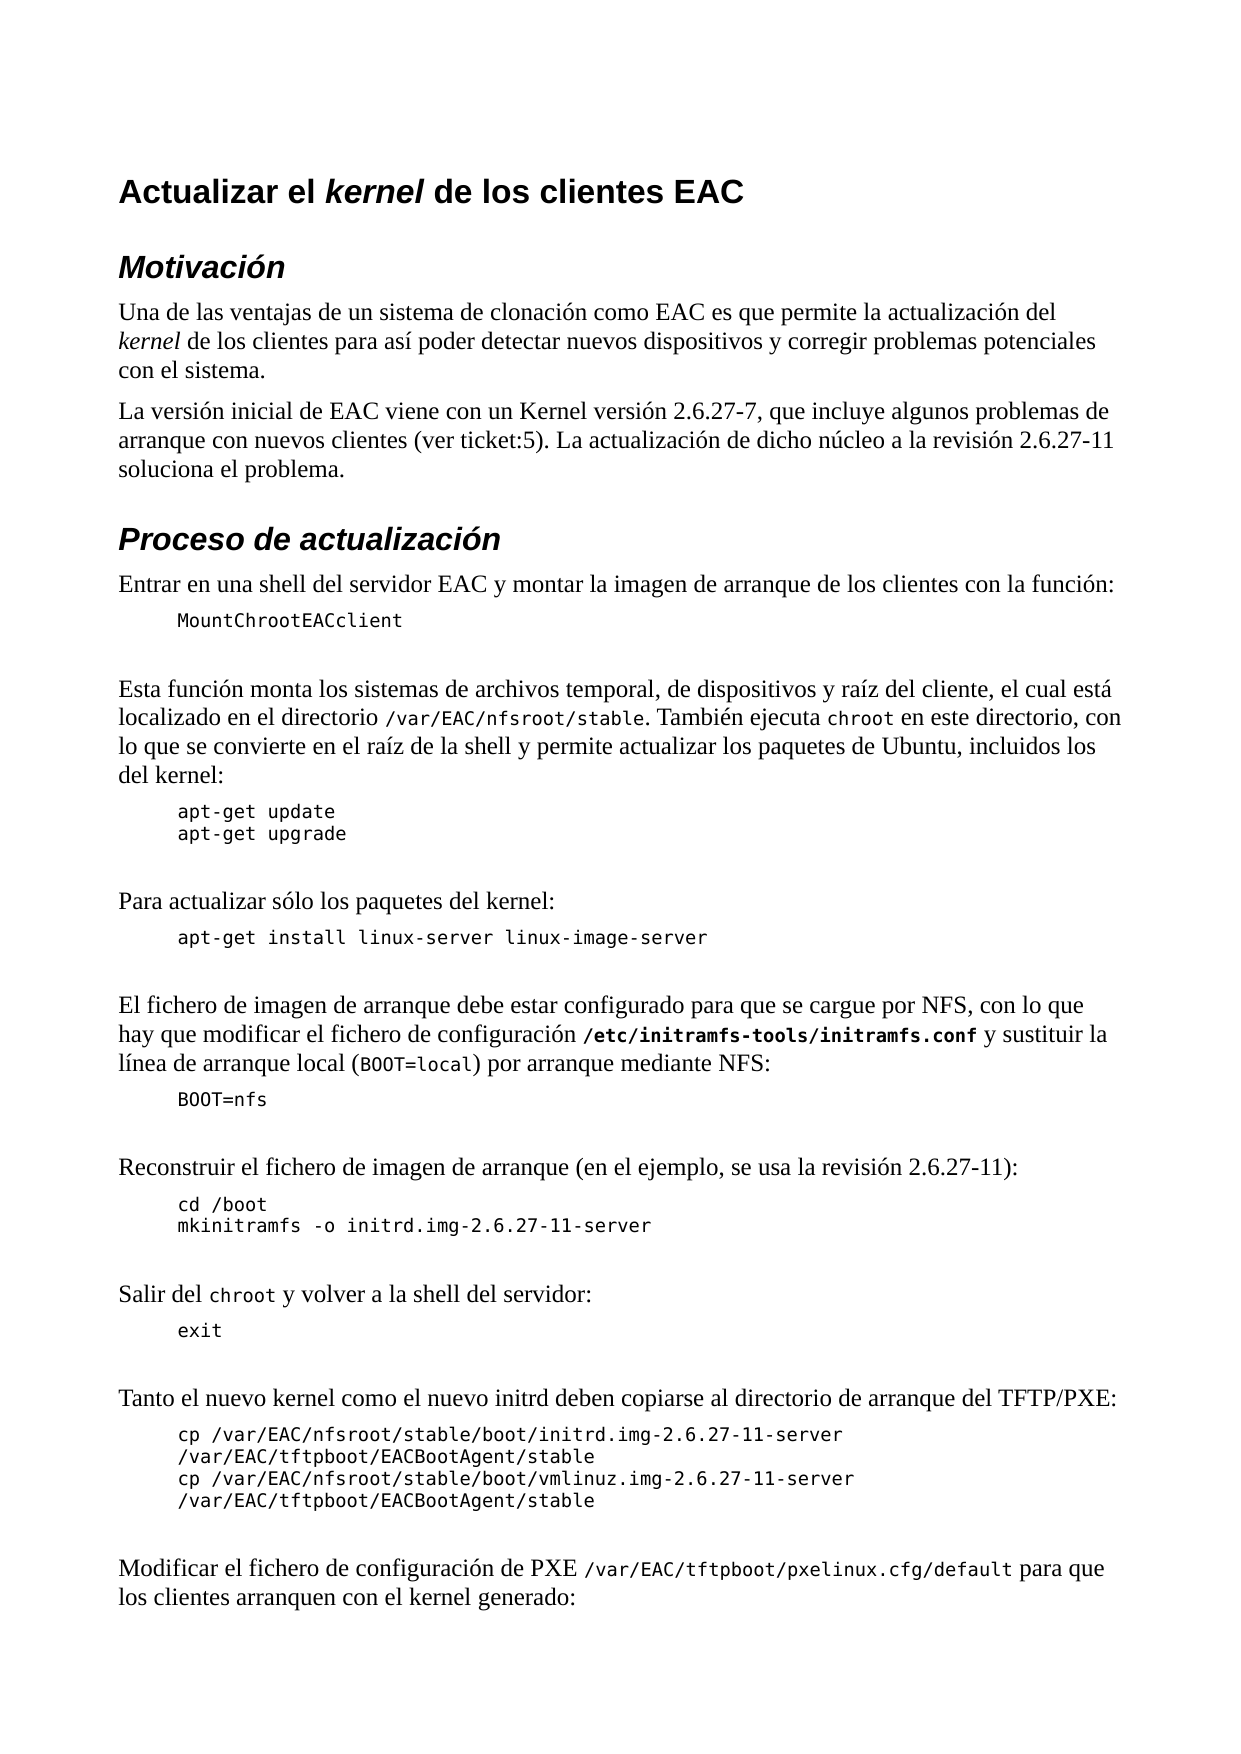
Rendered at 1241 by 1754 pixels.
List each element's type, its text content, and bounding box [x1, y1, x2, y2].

text Salir del chroot y volver a la shell del servidor: [118, 1279, 1122, 1307]
text Esta función monta los sistemas de archivos temporal, de dispositivos y raíz del cliente, el cual está localizado en el directorio /var/EAC/nfsroot/stable. También ejecuta chroot en este directorio, con lo que se convierte en el raíz de la shell y permite actualizar los paquetes de Ubuntu, incluidos los del kernel: [118, 674, 1122, 789]
subtitle Motivación [118, 248, 1122, 285]
text Tanto el nuevo kernel como el nuevo initrd deben copiarse al directorio de arranque del TFTP/PXE: [118, 1383, 1122, 1412]
text Modificar el fichero de configuración de PXE /var/EAC/tftpboot/pxelinux.cfg/default para que los clientes arranquen con el kernel generado: [118, 1553, 1122, 1611]
text Para actualizar sólo los paquetes del kernel: [118, 886, 1122, 915]
text apt-get update apt-get upgrade [177, 801, 1063, 845]
subtitle Proceso de actualización [118, 520, 1122, 557]
text cd /boot mkinitramfs -o initrd.img-2.6.27-11-server [177, 1194, 1063, 1237]
text apt-get install linux-server linux-image-server [177, 927, 1063, 949]
text Una de las ventajas de un sistema de clonación como EAC es que permite la actualización del kernel de los clientes para así poder detectar nuevos dispositivos y corregir problemas potenciales con el sistema. [118, 297, 1122, 384]
text cp /var/EAC/nfsroot/stable/boot/initrd.img-2.6.27-11-server /var/EAC/tftpboot/EACBootAgent/stable cp /var/EAC/nfsroot/stable/boot/vmlinuz.img-2.6.27-11-server /var/EAC/tftpboot/EACBootAgent/stable [177, 1424, 1063, 1512]
subtitle Actualizar el kernel de los clientes EAC [118, 172, 1122, 211]
text BOOT=nfs [177, 1089, 1063, 1111]
text El fichero de imagen de arranque debe estar configurado para que se cargue por NFS, con lo que hay que modificar el fichero de configuración /etc/initramfs-tools/initramfs.conf y sustituir la línea de arranque local (BOOT=local) por arranque mediante NFS: [118, 991, 1122, 1077]
text exit [177, 1320, 1063, 1342]
text Reconstruir el fichero de imagen de arranque (en el ejemplo, se usa la revisión 2.6.27-11): [118, 1152, 1122, 1181]
text MountChrootEACclient [177, 611, 1063, 632]
text Entrar en una shell del servidor EAC y montar la imagen de arranque de los clientes con la función: [118, 569, 1122, 598]
text La versión inicial de EAC viene con un Kernel versión 2.6.27-7, que incluye algunos problemas de arranque con nuevos clientes (ver ticket:5). La actualización de dicho núcleo a la revisión 2.6.27-11 soluciona el problema. [118, 396, 1122, 482]
